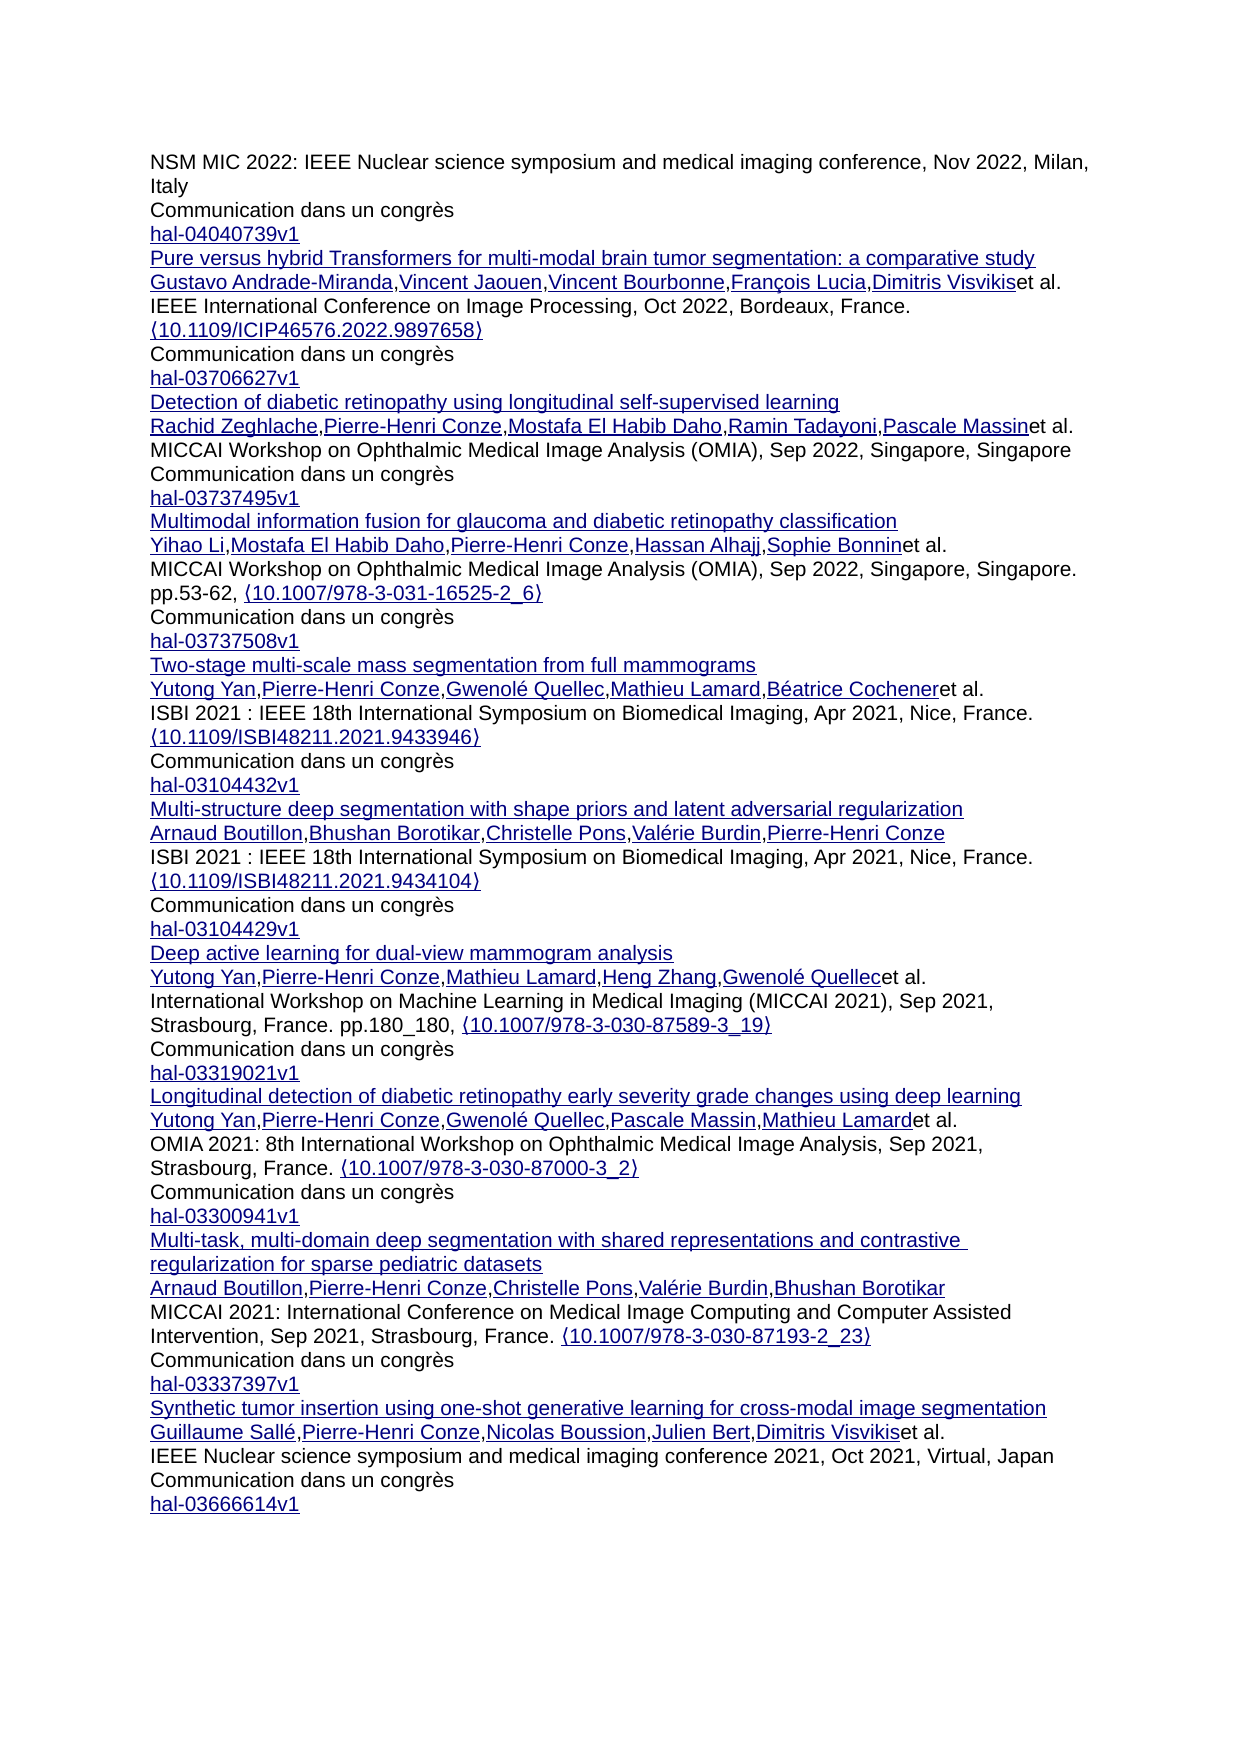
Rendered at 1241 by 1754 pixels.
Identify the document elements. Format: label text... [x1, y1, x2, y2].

table_cell Two-stage multi-scale mass segmentation from full mammograms Yutong Yan,Pierre-Henri Conze,Gwenolé Quellec,Mathieu Lamard,Béatrice Cocheneret al. ISBI 2021 : IEEE 18th International Symposium on Biomedical Imaging, Apr 2021, Nice, France. ⟨10.1109/ISBI48211.2021.9433946⟩ Communication dans un congrès hal-03104432v1 [150, 653, 1090, 797]
table_cell Longitudinal detection of diabetic retinopathy early severity grade changes using deep learning Yutong Yan,Pierre-Henri Conze,Gwenolé Quellec,Pascale Massin,Mathieu Lamardet al. OMIA 2021: 8th International Workshop on Ophthalmic Medical Image Analysis, Sep 2021, Strasbourg, France. ⟨10.1007/978-3-030-87000-3_2⟩ Communication dans un congrès hal-03300941v1 [150, 1084, 1090, 1228]
table_cell Detection of diabetic retinopathy using longitudinal self-supervised learning Rachid Zeghlache,Pierre-Henri Conze,Mostafa El Habib Daho,Ramin Tadayoni,Pascale Massinet al. MICCAI Workshop on Ophthalmic Medical Image Analysis (OMIA), Sep 2022, Singapore, Singapore Communication dans un congrès hal-03737495v1 [150, 390, 1090, 509]
table_cell Synthetic tumor insertion using one-shot generative learning for cross-modal image segmentation Guillaume Sallé,Pierre-Henri Conze,Nicolas Boussion,Julien Bert,Dimitris Visvikiset al. IEEE Nuclear science symposium and medical imaging conference 2021, Oct 2021, Virtual, Japan Communication dans un congrès hal-03666614v1 [150, 1396, 1090, 1516]
table_cell Multi-task, multi-domain deep segmentation with shared representations and contrastive regularization for sparse pediatric datasets Arnaud Boutillon,Pierre-Henri Conze,Christelle Pons,Valérie Burdin,Bhushan Borotikar MICCAI 2021: International Conference on Medical Image Computing and Computer Assisted Intervention, Sep 2021, Strasbourg, France. ⟨10.1007/978-3-030-87193-2_23⟩ Communication dans un congrès hal-03337397v1 [150, 1228, 1090, 1396]
table_cell Multimodal information fusion for glaucoma and diabetic retinopathy classification Yihao Li,Mostafa El Habib Daho,Pierre-Henri Conze,Hassan Alhajj,Sophie Bonninet al. MICCAI Workshop on Ophthalmic Medical Image Analysis (OMIA), Sep 2022, Singapore, Singapore. pp.53-62, ⟨10.1007/978-3-031-16525-2_6⟩ Communication dans un congrès hal-03737508v1 [150, 509, 1090, 653]
table_cell Pure versus hybrid Transformers for multi-modal brain tumor segmentation: a comparative study Gustavo Andrade-Miranda,Vincent Jaouen,Vincent Bourbonne,François Lucia,Dimitris Visvikiset al. IEEE International Conference on Image Processing, Oct 2022, Bordeaux, France. ⟨10.1109/ICIP46576.2022.9897658⟩ Communication dans un congrès hal-03706627v1 [150, 246, 1090, 389]
table_cell Deep active learning for dual-view mammogram analysis Yutong Yan,Pierre-Henri Conze,Mathieu Lamard,Heng Zhang,Gwenolé Quellecet al. International Workshop on Machine Learning in Medical Imaging (MICCAI 2021), Sep 2021, Strasbourg, France. pp.180_180, ⟨10.1007/978-3-030-87589-3_19⟩ Communication dans un congrès hal-03319021v1 [150, 941, 1090, 1084]
table_cell NSM MIC 2022: IEEE Nuclear science symposium and medical imaging conference, Nov 2022, Milan, Italy Communication dans un congrès hal-04040739v1 [150, 150, 1090, 246]
table_cell Multi-structure deep segmentation with shape priors and latent adversarial regularization Arnaud Boutillon,Bhushan Borotikar,Christelle Pons,Valérie Burdin,Pierre-Henri Conze ISBI 2021 : IEEE 18th International Symposium on Biomedical Imaging, Apr 2021, Nice, France. ⟨10.1109/ISBI48211.2021.9434104⟩ Communication dans un congrès hal-03104429v1 [150, 797, 1090, 941]
